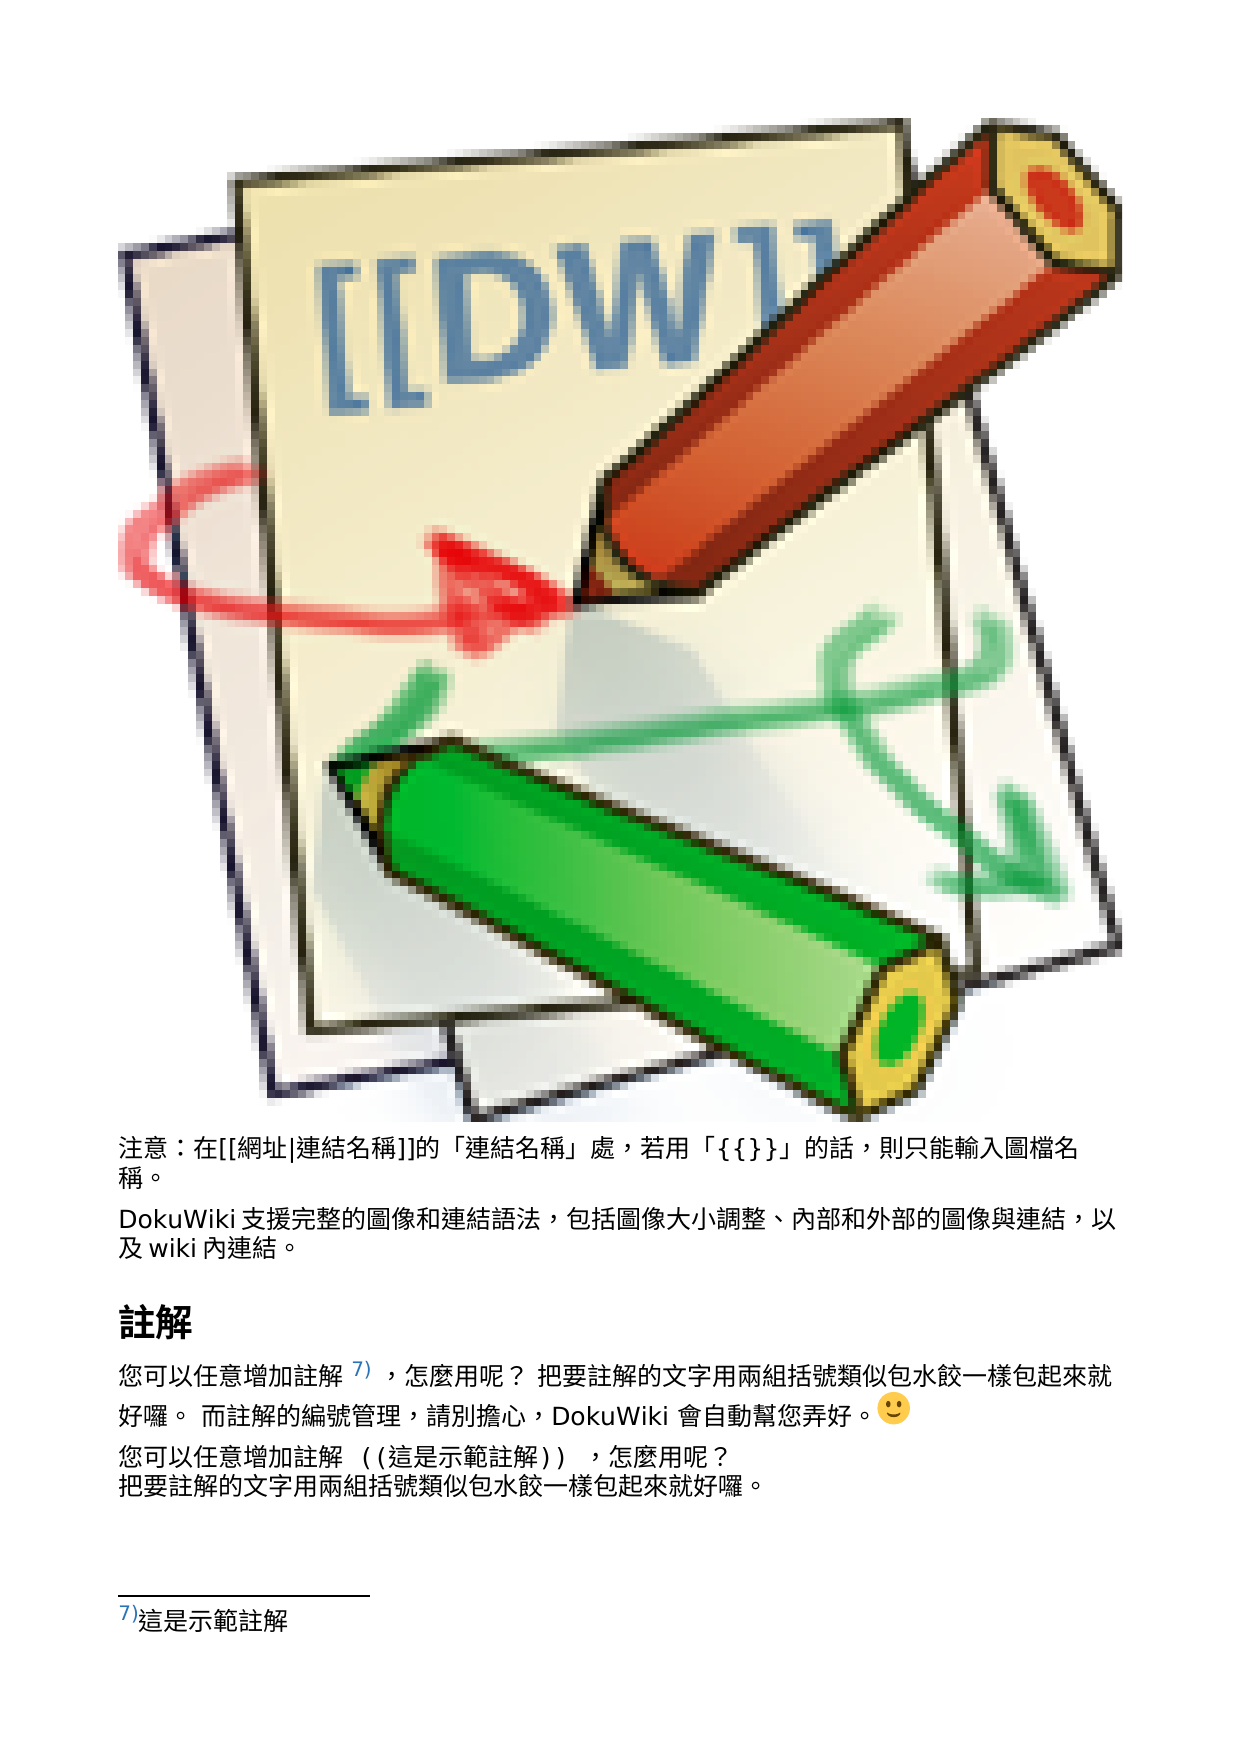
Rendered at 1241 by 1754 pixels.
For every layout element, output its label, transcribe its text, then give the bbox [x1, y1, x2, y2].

text 您可以任意增加註解 ，怎麼用呢？ 把要註解的文字用兩組括號類似包水餃一樣包起來就好囉。 而註解的編號管理，請別擔心，DokuWiki 會自動幫您弄好。 [118, 1357, 1122, 1431]
text 注意：在[[網址|連結名稱]]的「連結名稱」處，若用「{{}}」的話，則只能輸入圖檔名稱。 [118, 1134, 1122, 1193]
text DokuWiki支援完整的圖像和連結語法，包括圖像大小調整、內部和外部的圖像與連結，以及wiki內連結。 [118, 1205, 1122, 1264]
text 您可以任意增加註解 ((這是示範註解)) ，怎麼用呢？ 把要註解的文字用兩組括號類似包水餃一樣包起來就好囉。 [118, 1443, 1122, 1502]
picture [118, 118, 1123, 1122]
subtitle 註解 [118, 1301, 1122, 1345]
text 這是示範註解 [118, 1602, 1122, 1636]
